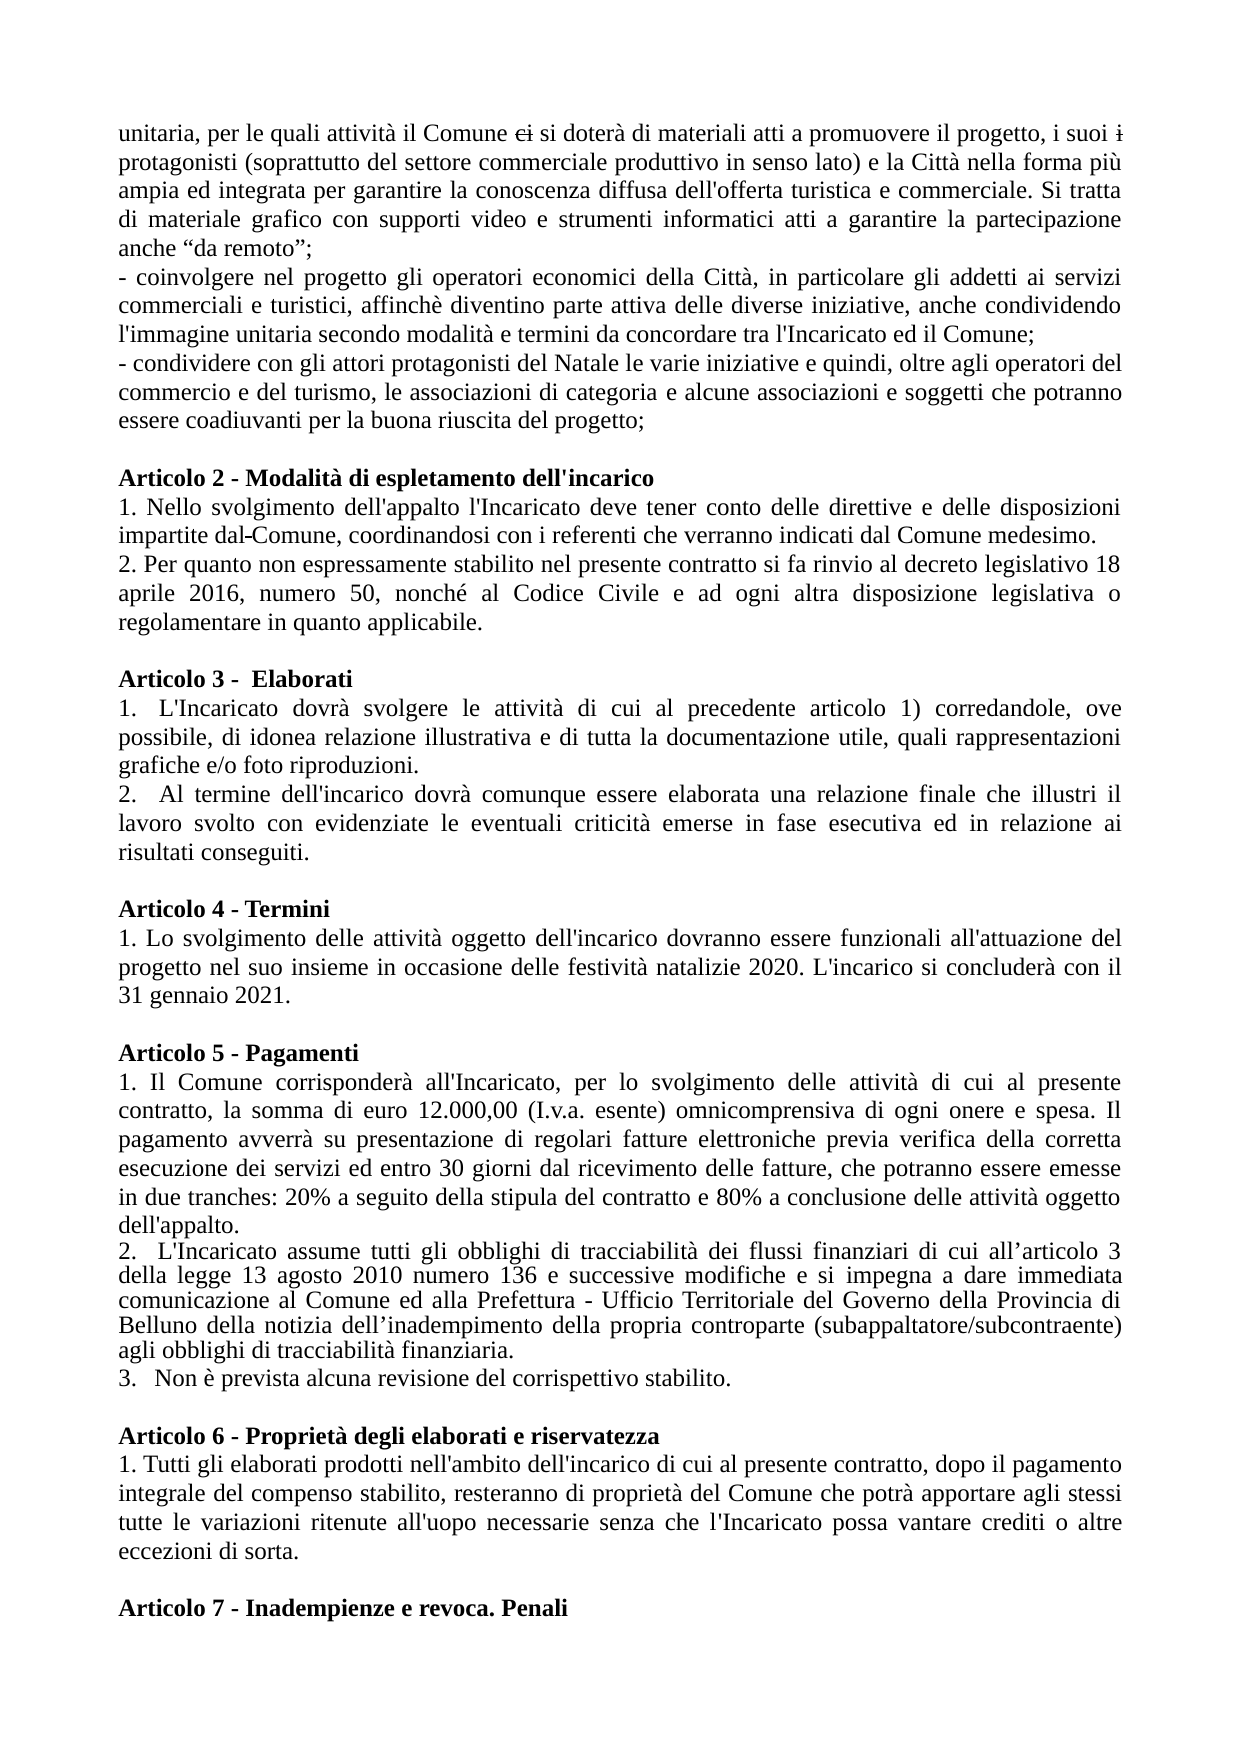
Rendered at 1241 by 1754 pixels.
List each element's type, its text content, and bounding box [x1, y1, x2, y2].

list L'Incaricato dovrà svolgere le attività di cui al precedente articolo 1) corredandole, ove possibile, di idonea relazione illustrativa e di tutta la documentazione utile, quali rappresentazioni grafiche e/o foto riproduzioni. [118, 693, 1123, 779]
text Articolo 5 - Pagamenti [118, 1038, 1123, 1067]
list - condividere con gli attori protagonisti del Natale le varie iniziative e quindi, oltre agli operatori del commercio e del turismo, le associazioni di categoria e alcune associazioni e soggetti che potranno essere coadiuvanti per la buona riuscita del progetto; [118, 348, 1123, 434]
text 1. Il Comune corrisponderà all'Incaricato, per lo svolgimento delle attività di cui al presente contratto, la somma di euro 12.000,00 (I.v.a. esente) omnicomprensiva di ogni onere e spesa. Il pagamento avverrà su presentazione di regolari fatture elettroniche previa verifica della corretta esecuzione dei servizi ed entro 30 giorni dal ricevimento delle fatture, che potranno essere emesse in due tranches: 20% a seguito della stipula del contratto e 80% a conclusione delle attività oggetto dell'appalto. [118, 1067, 1123, 1239]
text 2. Per quanto non espressamente stabilito nel presente contratto si fa rinvio al decreto legislativo 18 aprile 2016, numero 50, nonché al Codice Civile e ad ogni altra disposizione legislativa o regolamentare in quanto applicabile. [118, 549, 1123, 636]
list unitaria, per le quali attività il Comune ci si doterà di materiali atti a promuovere il progetto, i suoi i protagonisti (soprattutto del settore commerciale produttivo in senso lato) e la Città nella forma più ampia ed integrata per garantire la conoscenza diffusa dell'offerta turistica e commerciale. Si tratta di materiale grafico con supporti video e strumenti informatici atti a garantire la partecipazione anche “da remoto”; [118, 118, 1123, 262]
text Articolo 7 - Inadempienze e revoca. Penali [118, 1593, 1123, 1622]
text 1. Tutti gli elaborati prodotti nell'ambito dell'incarico di cui al presente contratto, dopo il pagamento integrale del compenso stabilito, resteranno di proprietà del Comune che potrà apportare agli stessi tutte le variazioni ritenute all'uopo necessarie senza che l'Incaricato possa vantare crediti o altre eccezioni di sorta. [118, 1449, 1123, 1564]
text Articolo 3 - Elaborati [118, 664, 1123, 693]
list - coinvolgere nel progetto gli operatori economici della Città, in particolare gli addetti ai servizi commerciali e turistici, affinchè diventino parte attiva delle diverse iniziative, anche condividendo l'immagine unitaria secondo modalità e termini da concordare tra l'Incaricato ed il Comune; [118, 262, 1123, 348]
text Articolo 6 - Proprietà degli elaborati e riservatezza [118, 1421, 1123, 1449]
text 1. Lo svolgimento delle attività oggetto dell'incarico dovranno essere funzionali all'attuazione del progetto nel suo insieme in occasione delle festività natalizie 2020. L'incarico si concluderà con il 31 gennaio 2021. [118, 923, 1123, 1009]
text Articolo 4 - Termini [118, 894, 1123, 923]
list Al termine dell'incarico dovrà comunque essere elaborata una relazione finale che illustri il lavoro svolto con evidenziate le eventuali criticità emerse in fase esecutiva ed in relazione ai risultati conseguiti. [118, 779, 1123, 866]
list Non è prevista alcuna revisione del corrispettivo stabilito. [118, 1363, 1123, 1392]
list L'Incaricato assume tutti gli obblighi di tracciabilità dei flussi finanziari di cui all’articolo 3 della legge 13 agosto 2010 numero 136 e successive modifiche e si impegna a dare immediata comunicazione al Comune ed alla Prefettura - Ufficio Territoriale del Governo della Provincia di Belluno della notizia dell’inadempimento della propria controparte (subappaltatore/subcontraente) agli obblighi di tracciabilità finanziaria. [118, 1239, 1123, 1363]
text 1. Nello svolgimento dell'appalto l'Incaricato deve tener conto delle direttive e delle disposizioni impartite dal Comune, coordinandosi con i referenti che verranno indicati dal Comune medesimo. [118, 492, 1123, 549]
text Articolo 2 - Modalità di espletamento dell'incarico [118, 463, 1123, 492]
